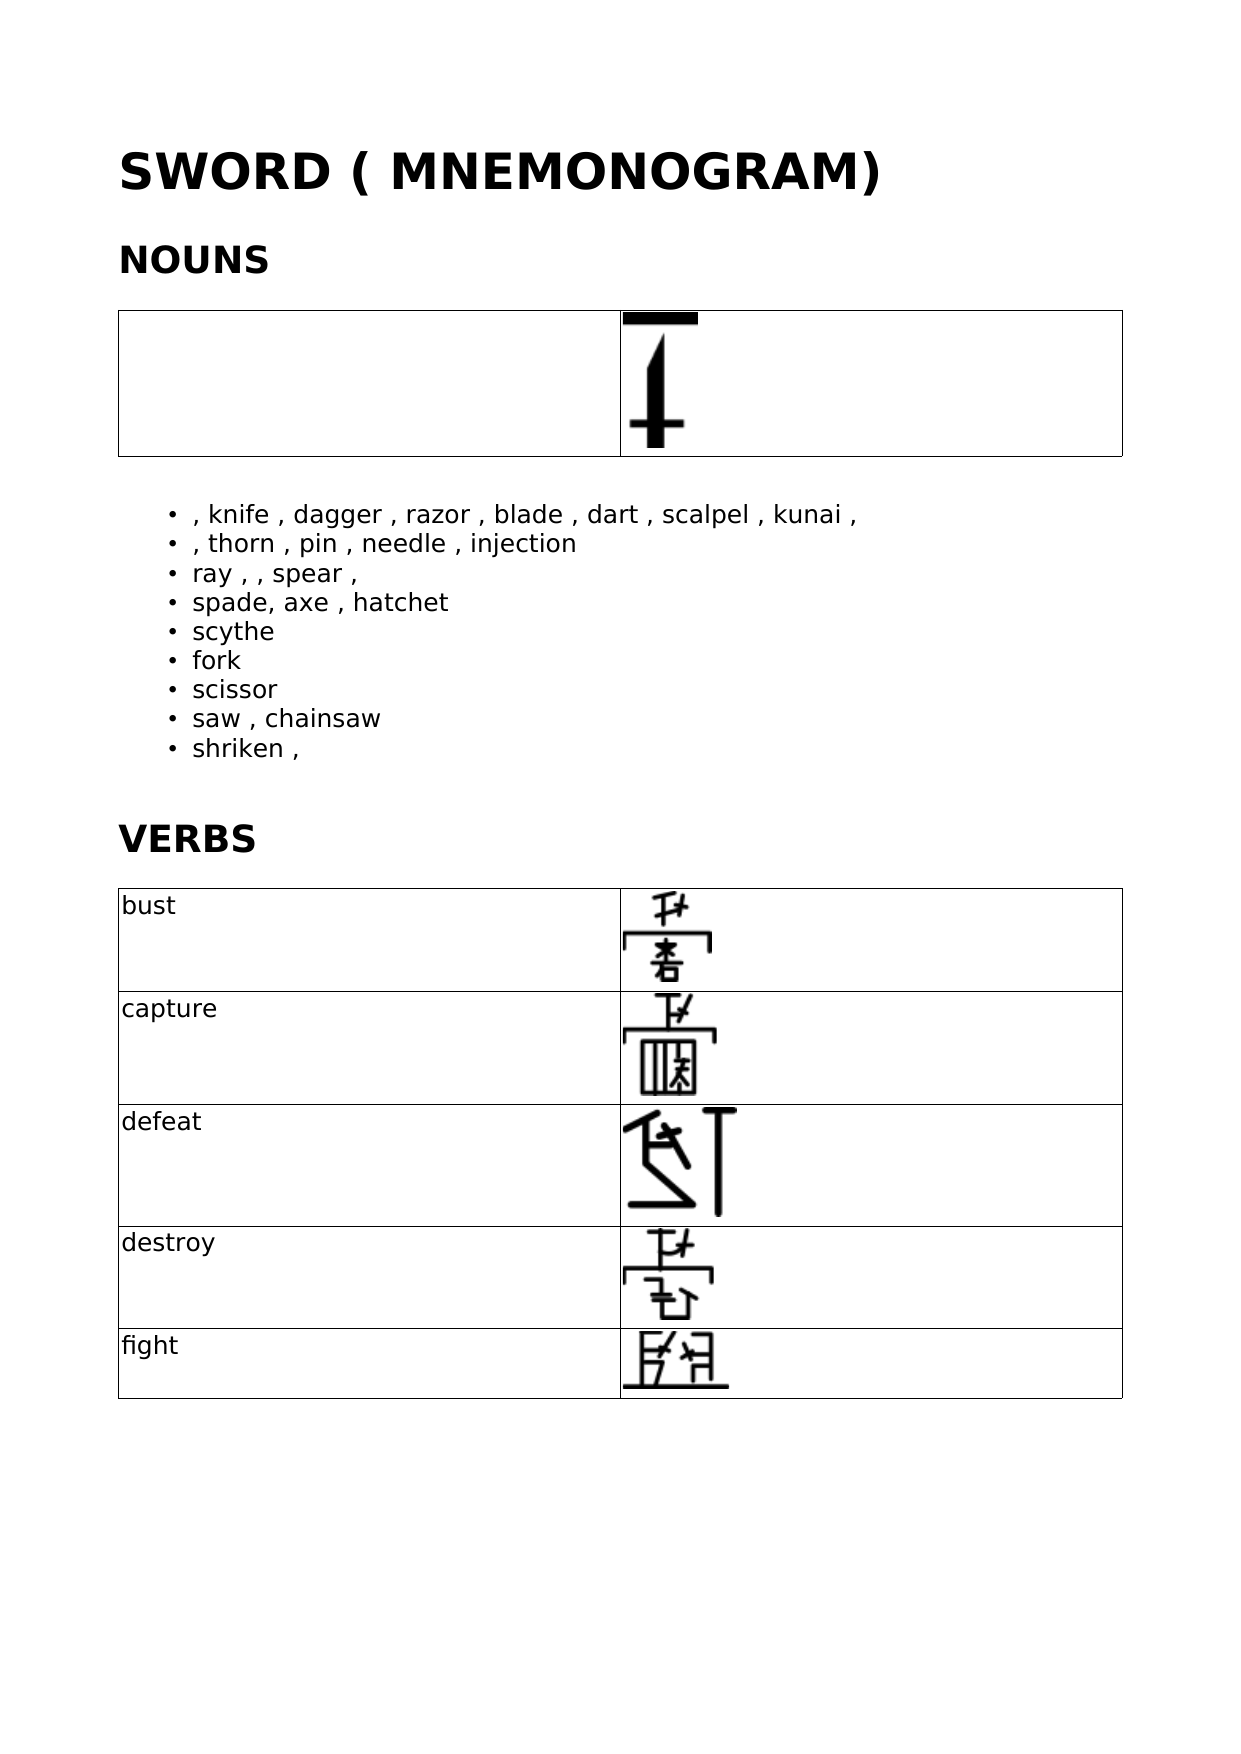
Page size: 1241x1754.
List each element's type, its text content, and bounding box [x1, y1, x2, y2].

table_header [119, 311, 620, 456]
table_cell capture [119, 992, 620, 1104]
list ray , , spear , [177, 559, 1122, 588]
picture [622, 891, 712, 982]
picture [622, 1331, 730, 1389]
list shriken , [177, 734, 1122, 763]
picture [622, 1228, 714, 1320]
picture [622, 993, 717, 1096]
subtitle VERBS [118, 817, 1122, 861]
table_cell destroy [119, 1227, 620, 1328]
table_header bust [119, 889, 620, 991]
picture [622, 1107, 737, 1217]
table_header [621, 889, 1122, 991]
list scythe [177, 617, 1122, 646]
list spade, axe , hatchet [177, 588, 1122, 617]
subtitle NOUNS [118, 239, 1122, 282]
list , knife , dagger , razor , blade , dart , scalpel , kunai , [177, 500, 1122, 529]
table_cell [621, 1329, 1122, 1398]
list scissor [177, 675, 1122, 704]
list saw , chainsaw [177, 704, 1122, 734]
subtitle SWORD ( MNEMONOGRAM) [118, 143, 1122, 201]
table_cell [621, 1227, 1122, 1328]
list , thorn , pin , needle , injection [177, 529, 1122, 559]
table_header [621, 311, 1122, 456]
picture [622, 312, 698, 448]
table_cell [621, 992, 1122, 1104]
table_cell [621, 1105, 1122, 1226]
list fork [177, 646, 1122, 675]
table_cell fight [119, 1329, 620, 1398]
table_cell defeat [119, 1105, 620, 1226]
